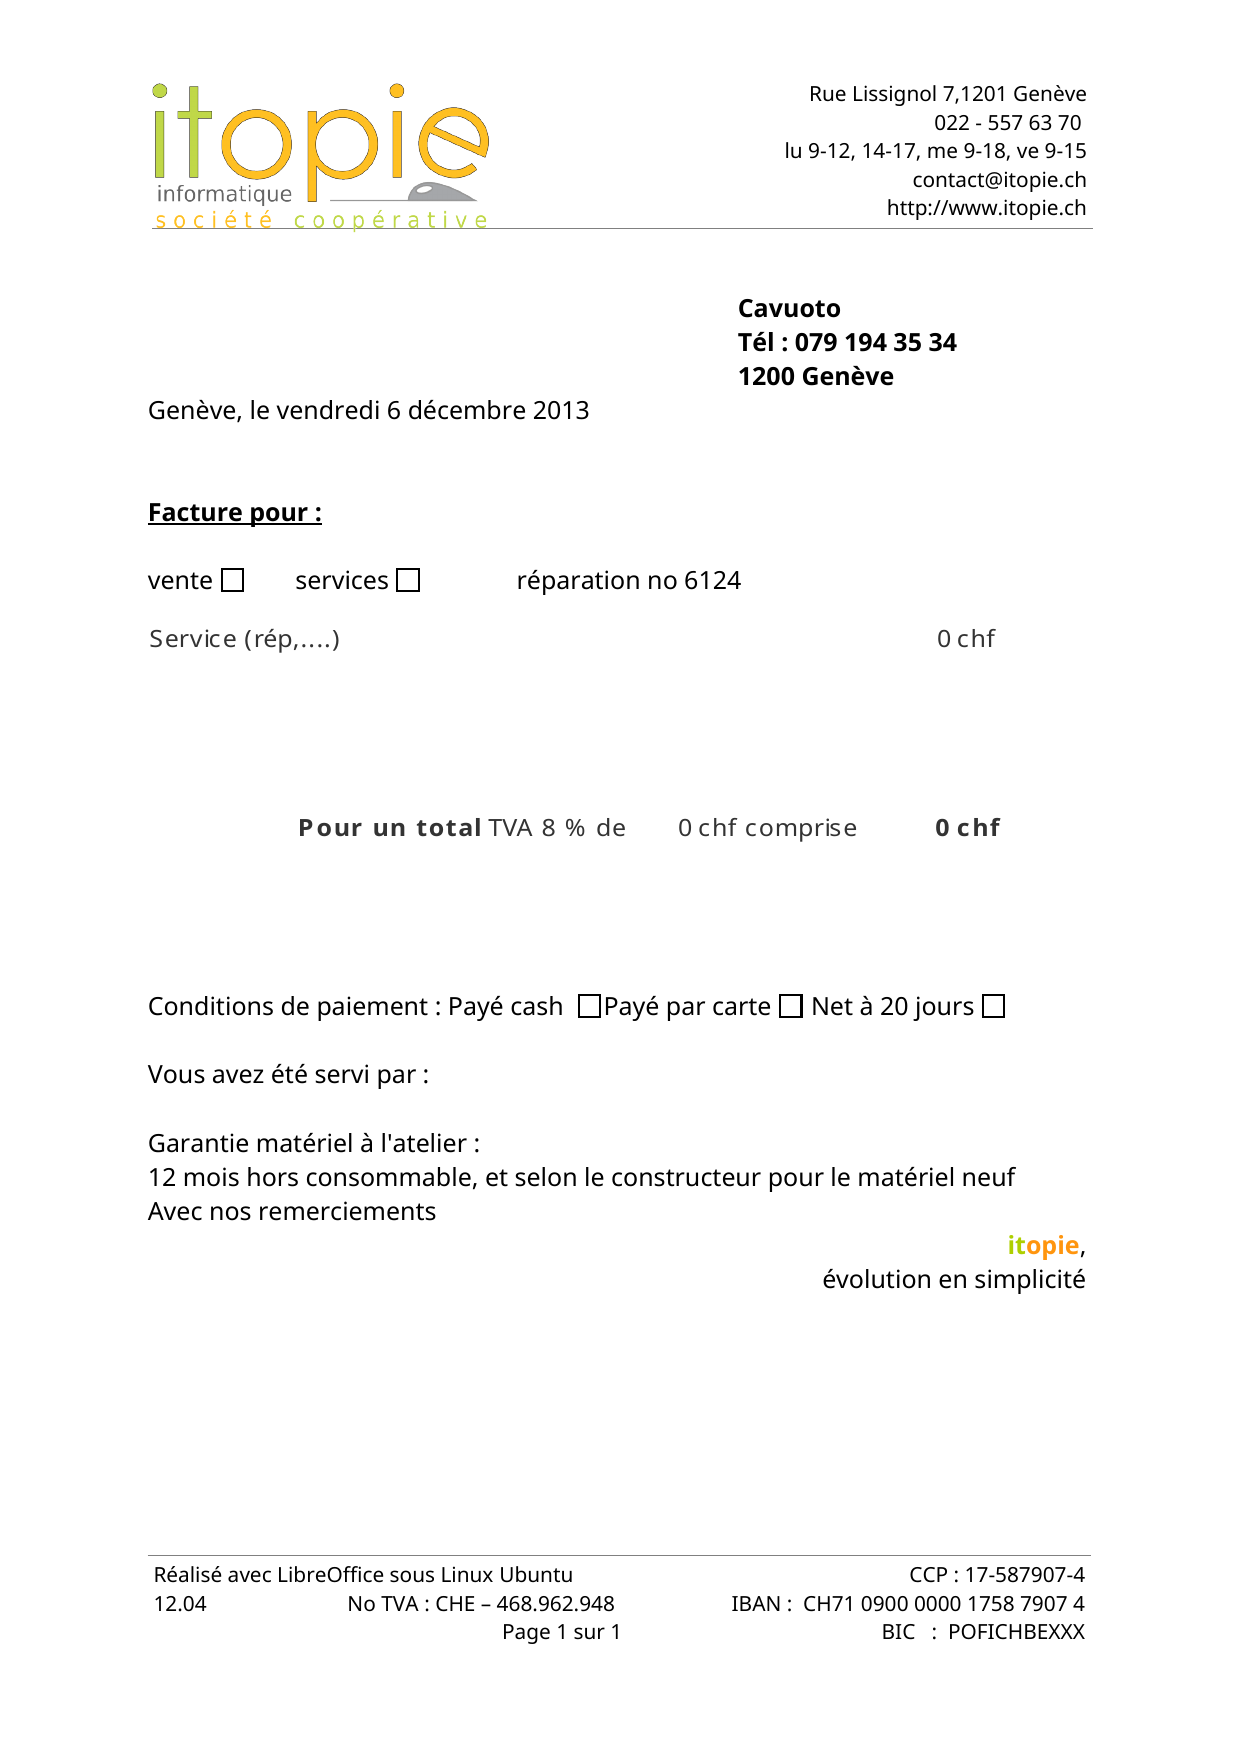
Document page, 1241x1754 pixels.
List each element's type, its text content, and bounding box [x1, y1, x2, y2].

text Vous avez été servi par : [148, 1057, 1093, 1091]
text itopie, [148, 1227, 1093, 1262]
text 12 mois hors consommable, et selon le constructeur pour le matériel neuf [148, 1159, 1093, 1193]
text évolution en simplicité [148, 1262, 1093, 1296]
text Garantie matériel à l'atelier : [148, 1125, 1093, 1159]
picture [138, 72, 500, 244]
text Conditions de paiement : Payé cash Payé par carte Net à 20 jours [148, 989, 1093, 1023]
text Cavuoto [148, 290, 1093, 324]
text Tél : 079 194 35 34 [148, 324, 1093, 358]
text Facture pour : [148, 495, 1093, 529]
text Avec nos remerciements [148, 1193, 1093, 1227]
text 1200 Genève [148, 358, 1093, 392]
text Genève, le vendredi 6 décembre 2013 [148, 392, 1093, 427]
text vente services réparation no 6124 [148, 563, 1093, 597]
